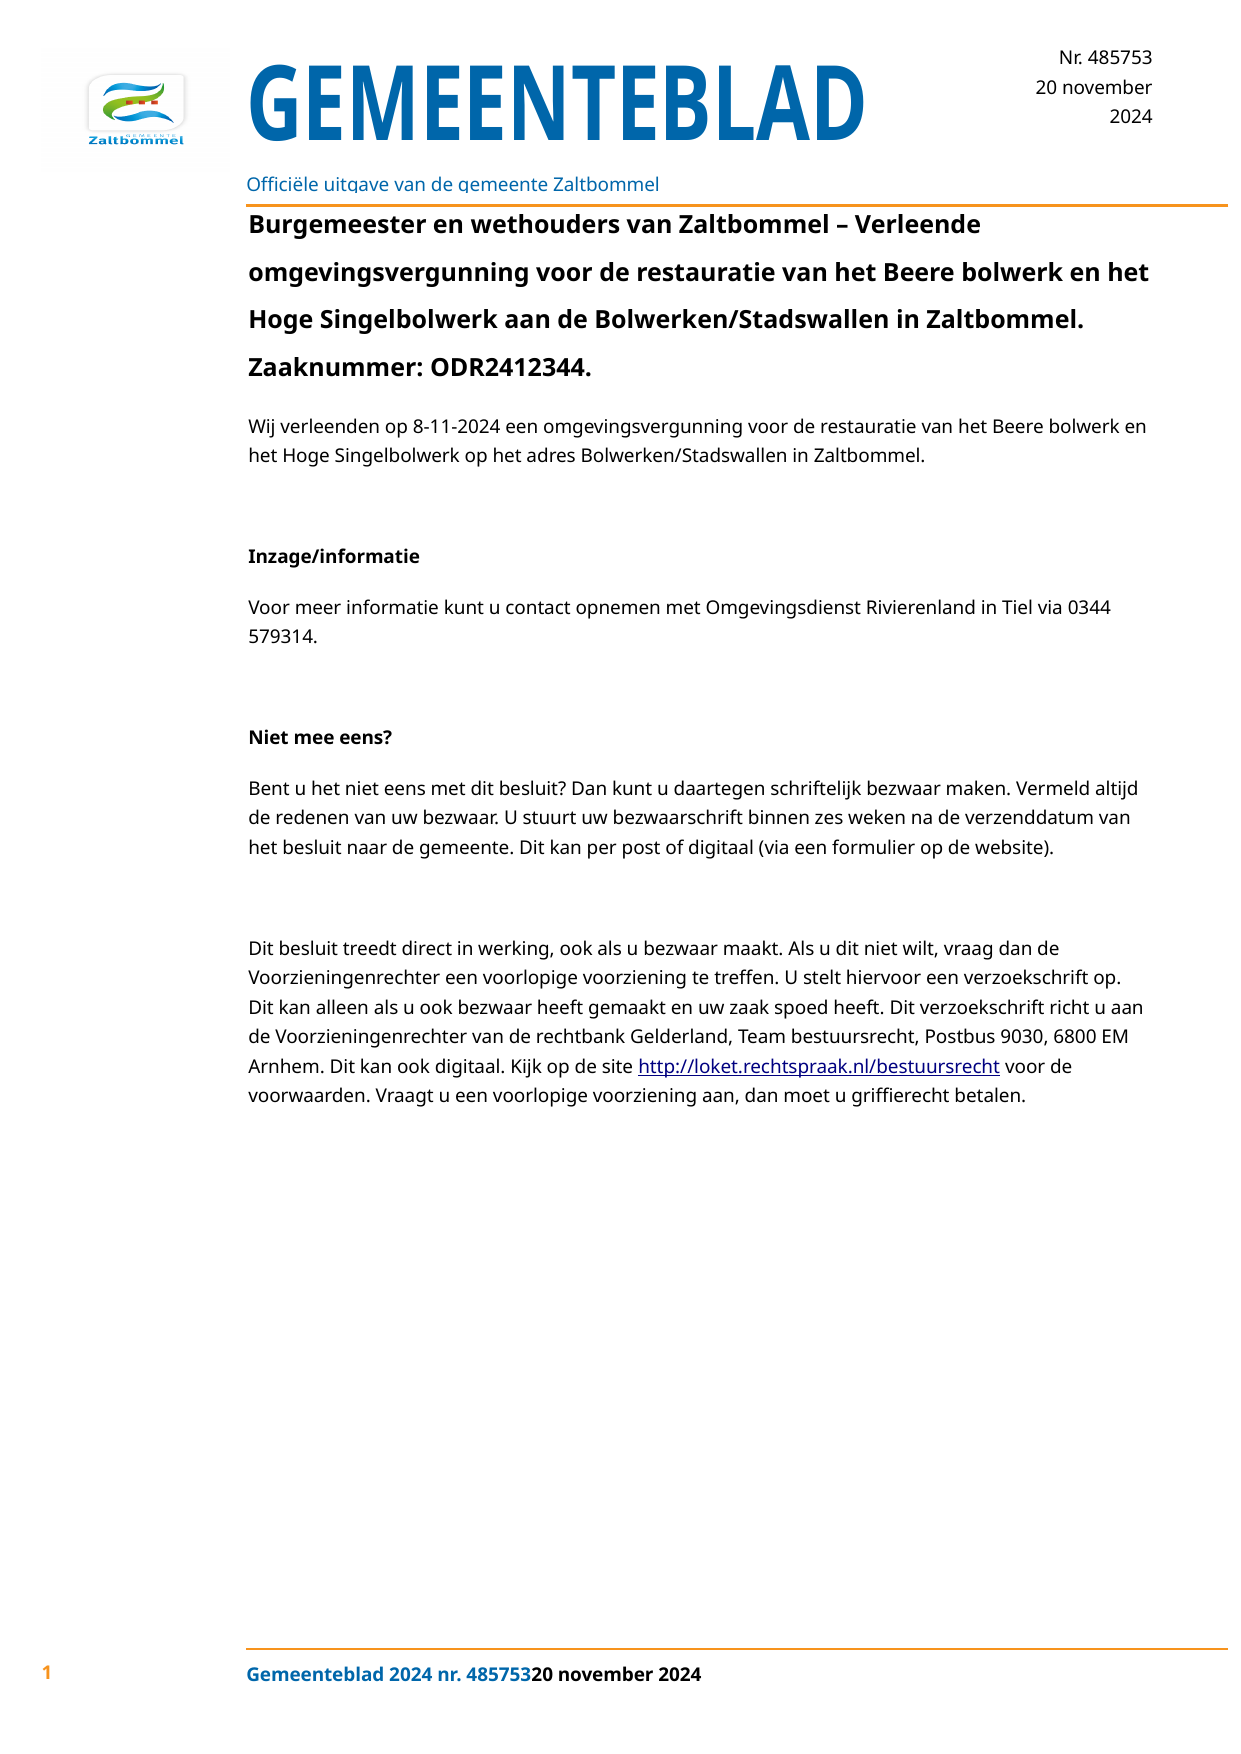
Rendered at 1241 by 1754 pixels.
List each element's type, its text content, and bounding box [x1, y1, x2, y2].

text Dit besluit treedt direct in werking, ook als u bezwaar maakt. Als u dit niet wilt, vraag dan de Voorzieningenrechter een voorlopige voorziening te treffen. U stelt hiervoor een verzoekschrift op. Dit kan alleen als u ook bezwaar heeft gemaakt en uw zaak spoed heeft. Dit verzoekschrift richt u aan de Voorzieningenrechter van de rechtbank Gelderland, Team bestuursrecht, Postbus 9030, 6800 EM Arnhem. Dit kan ook digitaal. Kijk op de site http://loket.rechtspraak.nl/bestuursrecht voor de voorwaarden. Vraagt u een voorlopige voorziening aan, dan moet u griffierecht betalen. [248, 935, 1152, 1108]
text Inzage/informatie [248, 543, 1152, 569]
text Voor meer informatie kunt u contact opnemen met Omgevingsdienst Rivierenland in Tiel via 0344 579314. [248, 594, 1152, 649]
text Niet mee eens? [248, 724, 1152, 750]
text Wij verleenden op 8-11-2024 een omgevingsvergunning voor de restauratie van het Beere bolwerk en het Hoge Singelbolwerk op het adres Bolwerken/Stadswallen in Zaltbommel. [248, 413, 1152, 468]
text Burgemeester en wethouders van Zaltbommel – Verleende omgevingsvergunning voor de restauratie van het Beere bolwerk en het Hoge Singelbolwerk aan de Bolwerken/Stadswallen in Zaltbommel. Zaaknummer: ODR2412344. [248, 207, 1152, 384]
text Bent u het niet eens met dit besluit? Dan kunt u daartegen schriftelijk bezwaar maken. Vermeld altijd de redenen van uw bezwaar. U stuurt uw bezwaarschrift binnen zes weken na de verzenddatum van het besluit naar de gemeente. Dit kan per post of digitaal (via een formulier op de website). [248, 775, 1152, 860]
picture [41, 47, 231, 172]
